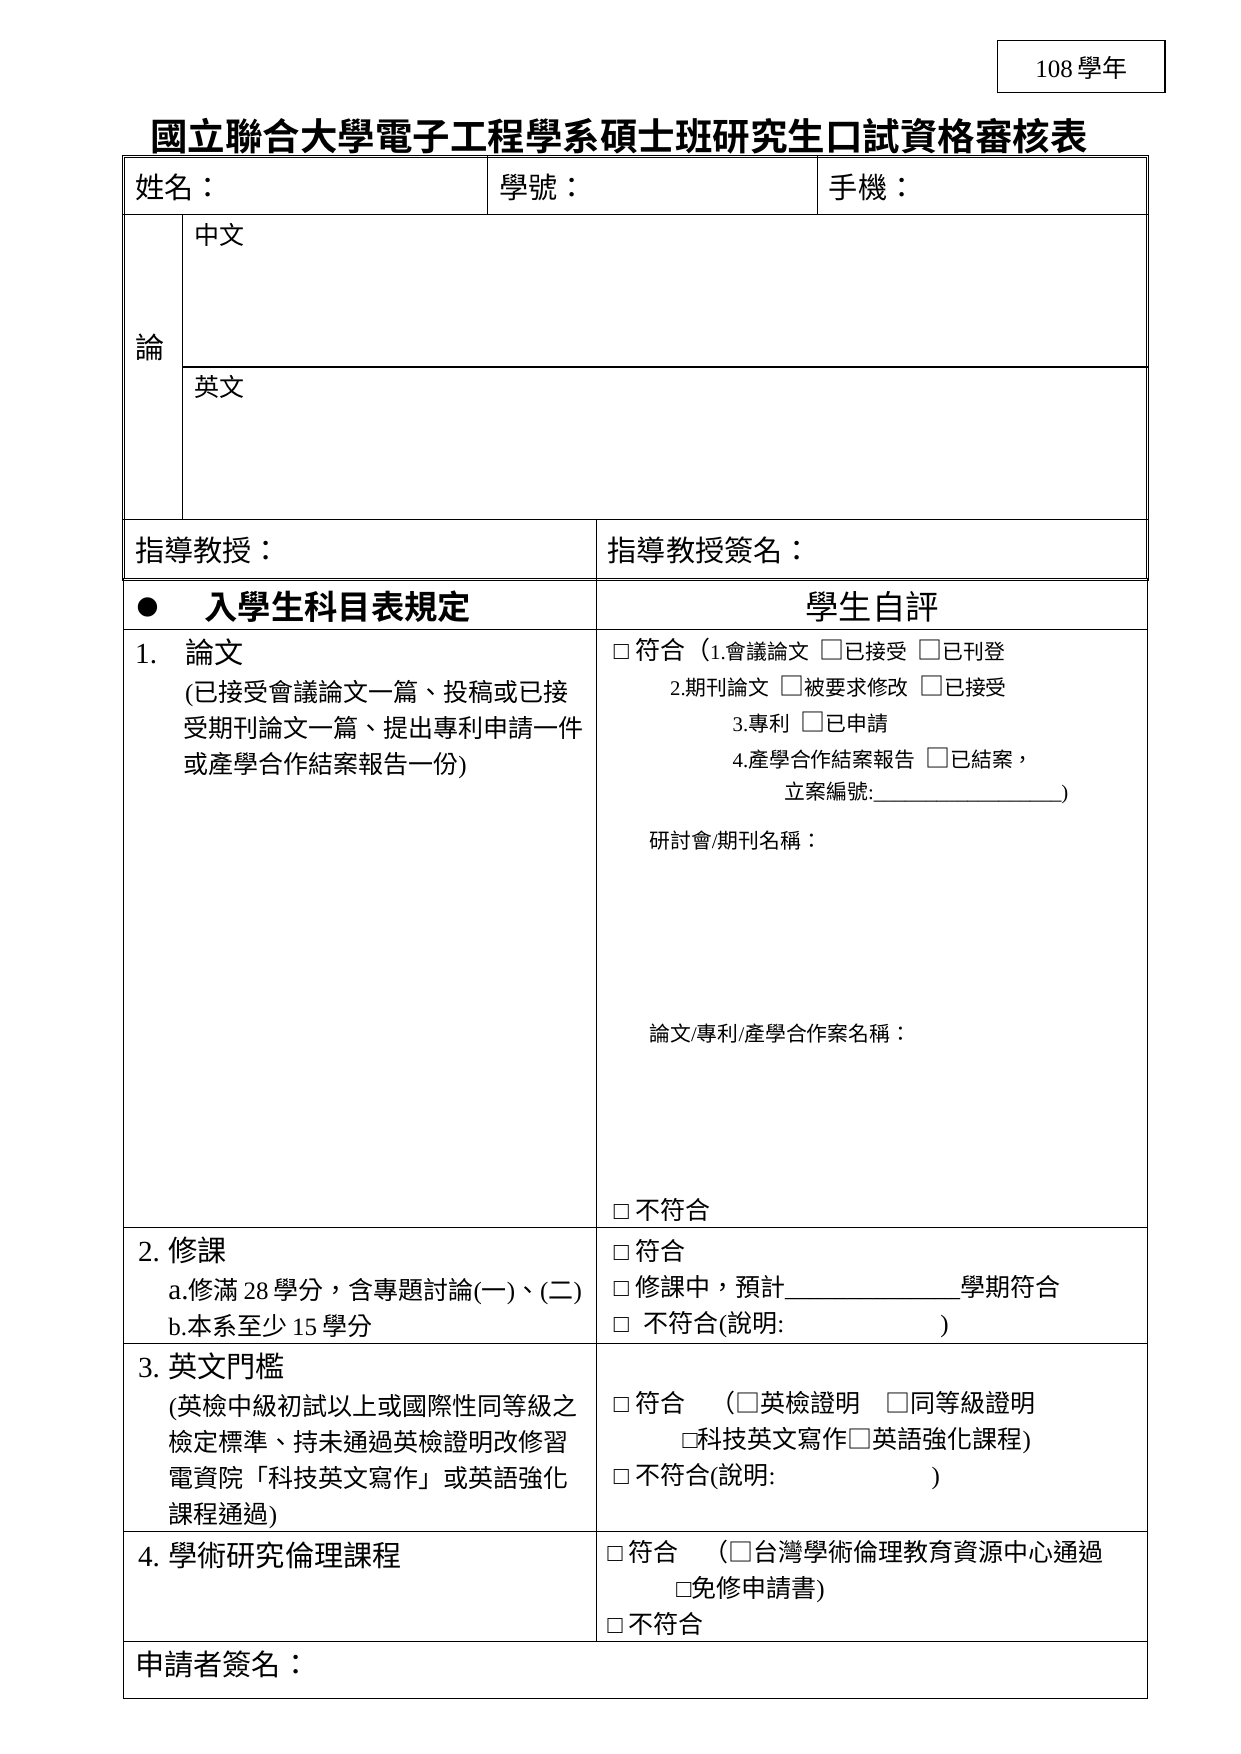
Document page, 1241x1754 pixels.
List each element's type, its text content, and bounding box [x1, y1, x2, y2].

table_cell □ 符合 （□台灣學術倫理教育資源中心通過 □免修申請書) □ 不符合 [597, 1532, 1147, 1641]
table_cell 指導教授簽名： [597, 520, 1146, 578]
table_header 姓名： [125, 158, 487, 214]
text 國立聯合大學電子工程學系碩士班研究生口試資格審核表 [112, 92, 1125, 155]
table_cell □ 符合 □ 修課中，預計______________學期符合 □ 不符合(說明: ) [597, 1228, 1147, 1343]
table_header 學號： [488, 158, 817, 214]
table_cell 中文 [183, 215, 1146, 366]
table_cell 申請者簽名： [124, 1642, 1147, 1698]
table_cell □ 符合 （□英檢證明 □同等級證明 □科技英文寫作□英語強化課程) □ 不符合(說明: ) [597, 1344, 1147, 1531]
table_cell 論文 (已接受會議論文一篇、投稿或已接受期刊論文一篇、提出專利申請一件或產學合作結案報告一份) [124, 630, 596, 1227]
text [998, 41, 1164, 92]
table_cell 論文題目 [125, 215, 182, 519]
table_cell 學生自評 [597, 581, 1147, 629]
text 108學年 [1013, 48, 1149, 84]
table_cell 學術研究倫理課程 [124, 1532, 596, 1641]
table_cell 入學生科目表規定 [124, 581, 596, 629]
table_cell 修課 a.修滿28學分，含專題討論(一)、(二) b.本系至少15學分 [124, 1228, 596, 1343]
table_cell 指導教授： [125, 520, 596, 578]
table_cell □ 符合（1.會議論文 □已接受 □已刊登 2.期刊論文 □被要求修改 □已接受 3.專利 □已申請 4.產學合作結案報告 □已結案， 立案編號:__________________) 研討會/期刊名稱： 論文/專利/產學合作案名稱： □ 不符合 [597, 630, 1147, 1227]
table_cell 英文 [183, 368, 1146, 519]
table_header 手機： [818, 158, 1146, 214]
table_cell 英文門檻 (英檢中級初試以上或國際性同等級之檢定標準、持未通過英檢證明改修習電資院「科技英文寫作」或英語強化課程通過) [124, 1344, 596, 1531]
